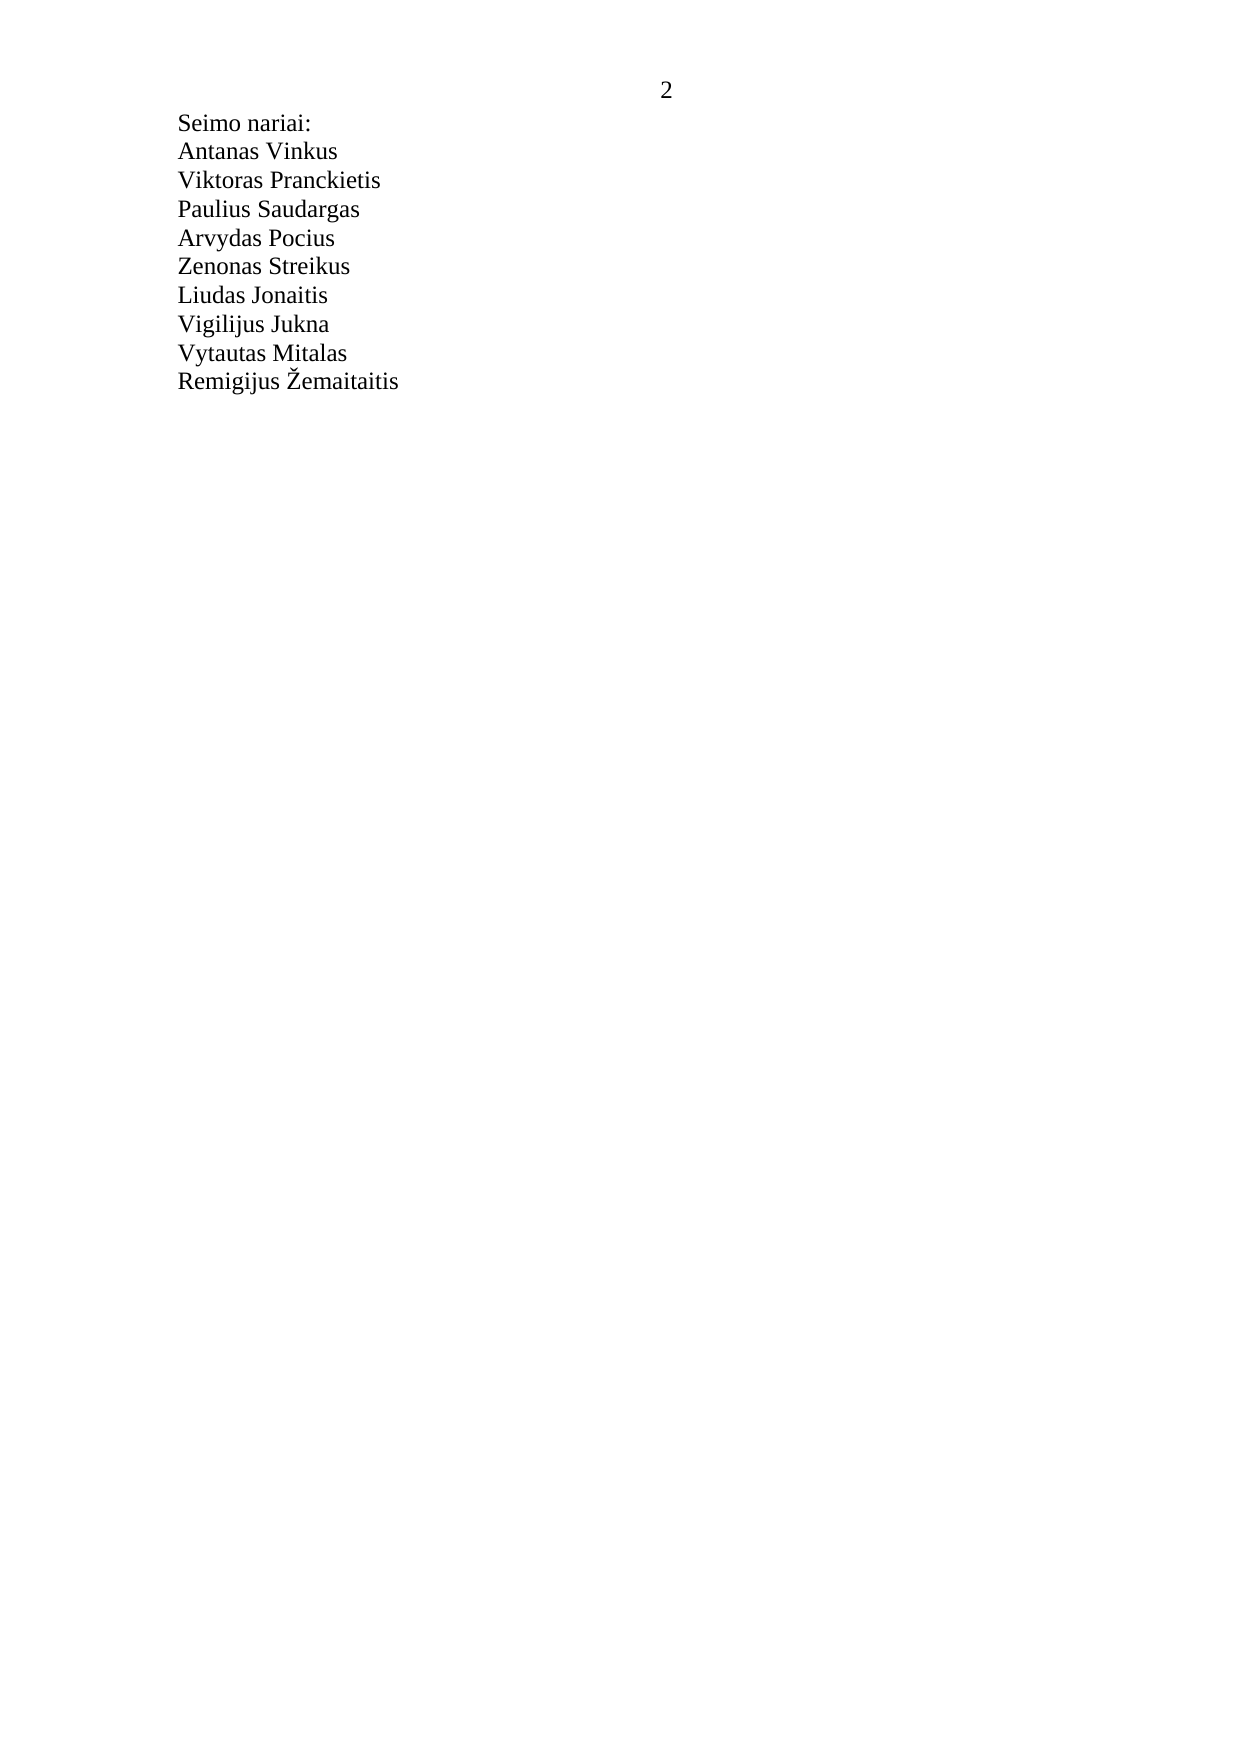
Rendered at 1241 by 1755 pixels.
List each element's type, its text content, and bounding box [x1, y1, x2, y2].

text Vigilijus Jukna [177, 309, 1152, 338]
text Arvydas Pocius [177, 223, 1152, 251]
text Remigijus Žemaitaitis [177, 366, 1152, 395]
text Antanas Vinkus [177, 136, 1152, 165]
text Vytautas Mitalas [177, 338, 1152, 366]
text Liudas Jonaitis [177, 280, 1152, 309]
text Seimo nariai: [177, 108, 1152, 136]
text Zenonas Streikus [177, 251, 1152, 280]
text Paulius Saudargas [177, 194, 1152, 223]
text Viktoras Pranckietis [177, 165, 1152, 194]
